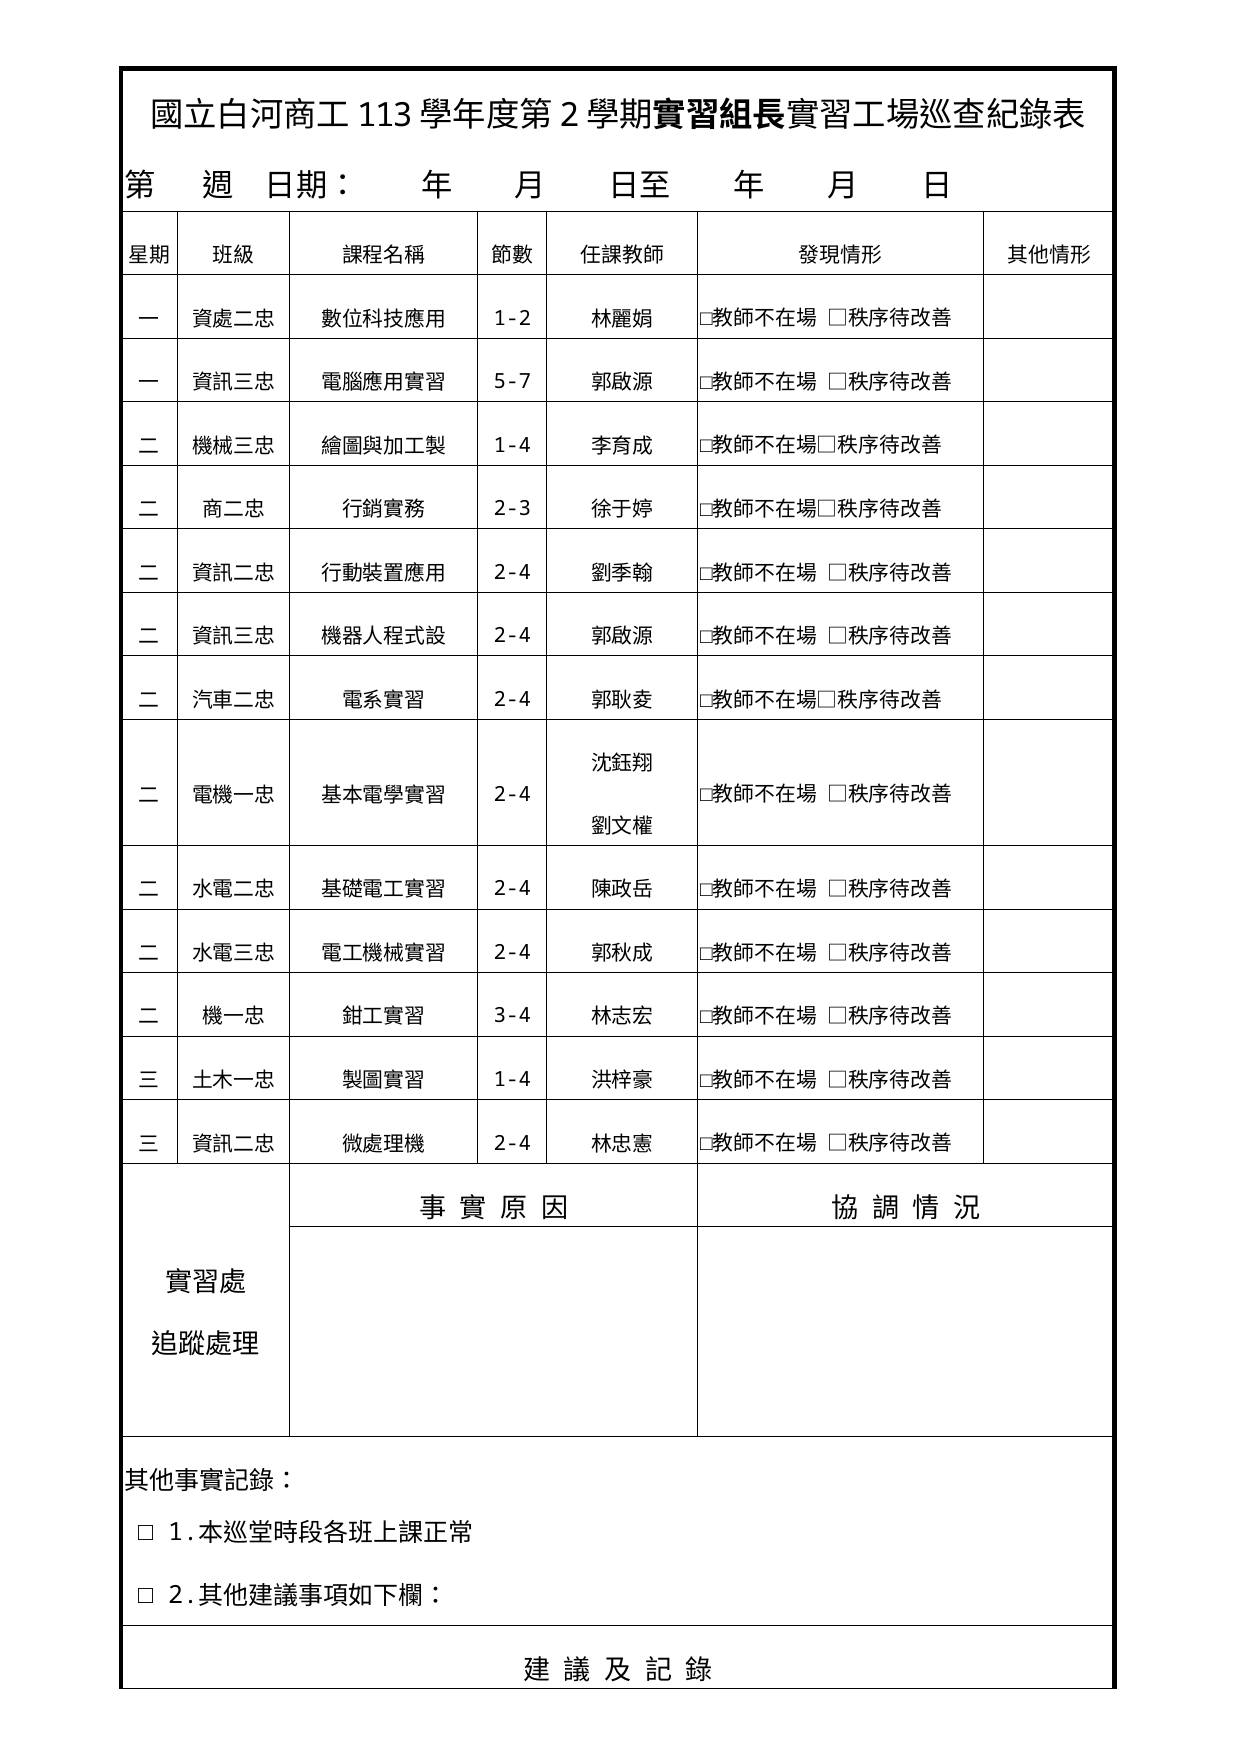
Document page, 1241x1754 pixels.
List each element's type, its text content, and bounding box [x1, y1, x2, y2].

table_cell 1-4 [478, 1037, 546, 1099]
table_cell 機一忠 [178, 973, 289, 1036]
table_cell □教師不在場□秩序待改善 [698, 402, 983, 465]
table_cell 2-4 [478, 720, 546, 845]
table_cell □教師不在場 □秩序待改善 [698, 1100, 983, 1163]
table_cell 2-4 [478, 1100, 546, 1163]
table_cell 林麗娟 [547, 275, 697, 338]
table_cell 三 [123, 1100, 177, 1163]
table_cell 電機一忠 [178, 720, 289, 845]
table_cell 二 [123, 466, 177, 528]
table_cell 二 [123, 402, 177, 465]
table_cell 1-2 [478, 275, 546, 338]
table_cell 洪梓豪 [547, 1037, 697, 1099]
table_cell 2-4 [478, 656, 546, 719]
table_cell □教師不在場 □秩序待改善 [698, 973, 983, 1036]
table_cell 李育成 [547, 402, 697, 465]
table_cell 郭耿夌 [547, 656, 697, 719]
table_cell 基本電學實習 [290, 720, 477, 845]
table_cell 事 實 原 因 [290, 1164, 697, 1226]
table_cell 電系實習 [290, 656, 477, 719]
table_cell 機器人程式設 [290, 593, 477, 655]
table_cell 節數 [478, 212, 546, 274]
table_cell 5-7 [478, 339, 546, 401]
table_cell 協 調 情 況 [698, 1164, 1112, 1226]
table_cell 汽車二忠 [178, 656, 289, 719]
table_cell 行銷實務 [290, 466, 477, 528]
table_cell 繪圖與加工製 [290, 402, 477, 465]
table_cell 劉季翰 [547, 529, 697, 592]
table_cell 資訊三忠 [178, 339, 289, 401]
table_cell [984, 846, 1112, 908]
table_cell 2-4 [478, 529, 546, 592]
table_cell 二 [123, 846, 177, 908]
table_cell [984, 1100, 1112, 1163]
table_cell 郭秋成 [547, 910, 697, 972]
table_cell 製圖實習 [290, 1037, 477, 1099]
table_cell □教師不在場□秩序待改善 [698, 656, 983, 719]
table_cell 林忠憲 [547, 1100, 697, 1163]
table_cell 建 議 及 記 錄 [123, 1626, 1112, 1688]
table_cell 2-3 [478, 466, 546, 528]
table_cell 班級 [178, 212, 289, 274]
table_cell 陳政岳 [547, 846, 697, 908]
table_cell 水電三忠 [178, 910, 289, 972]
table_cell 資訊二忠 [178, 1100, 289, 1163]
table_cell 一 [123, 339, 177, 401]
table_cell 2-4 [478, 593, 546, 655]
table_header 國立白河商工113學年度第2學期實習組長實習工場巡查紀錄表 第 週 日期： 年 月 日至 年 月 日 [123, 71, 1112, 211]
table_cell 三 [123, 1037, 177, 1099]
table_cell 二 [123, 593, 177, 655]
table_cell □教師不在場 □秩序待改善 [698, 910, 983, 972]
table_cell 其他事實記錄： □ 1.本巡堂時段各班上課正常 □ 2.其他建議事項如下欄： [123, 1437, 1112, 1625]
table_cell 土木一忠 [178, 1037, 289, 1099]
table_cell [290, 1227, 697, 1436]
table_cell 二 [123, 720, 177, 845]
table_cell □教師不在場 □秩序待改善 [698, 339, 983, 401]
table_cell 資處二忠 [178, 275, 289, 338]
table_cell 2-4 [478, 910, 546, 972]
table_cell 郭啟源 [547, 339, 697, 401]
table_cell □教師不在場 □秩序待改善 [698, 275, 983, 338]
table_cell 二 [123, 656, 177, 719]
table_cell [984, 720, 1112, 845]
table_cell [984, 1037, 1112, 1099]
table_cell [984, 275, 1112, 338]
table_cell □教師不在場□秩序待改善 [698, 466, 983, 528]
table_cell 林志宏 [547, 973, 697, 1036]
table_cell 數位科技應用 [290, 275, 477, 338]
table_cell 課程名稱 [290, 212, 477, 274]
table_cell 二 [123, 973, 177, 1036]
table_cell 徐于婷 [547, 466, 697, 528]
table_cell 實習處 追蹤處理 [123, 1164, 289, 1436]
table_cell [698, 1227, 1112, 1436]
table_cell 一 [123, 275, 177, 338]
table_cell 微處理機 [290, 1100, 477, 1163]
table_cell 基礎電工實習 [290, 846, 477, 908]
table_cell [984, 529, 1112, 592]
table_cell 任課教師 [547, 212, 697, 274]
table_cell 商二忠 [178, 466, 289, 528]
table_cell [984, 466, 1112, 528]
table_cell 3-4 [478, 973, 546, 1036]
table_cell 二 [123, 910, 177, 972]
table_cell 發現情形 [698, 212, 983, 274]
table_cell [984, 339, 1112, 401]
table_cell 2-4 [478, 846, 546, 908]
table_cell □教師不在場 □秩序待改善 [698, 593, 983, 655]
table_cell 鉗工實習 [290, 973, 477, 1036]
table_cell [984, 402, 1112, 465]
table_cell 資訊三忠 [178, 593, 289, 655]
table_cell □教師不在場 □秩序待改善 [698, 720, 983, 845]
table_cell 電腦應用實習 [290, 339, 477, 401]
table_cell 水電二忠 [178, 846, 289, 908]
table_cell □教師不在場 □秩序待改善 [698, 529, 983, 592]
table_cell [984, 910, 1112, 972]
table_cell 機械三忠 [178, 402, 289, 465]
table_cell 行動裝置應用 [290, 529, 477, 592]
table_cell [984, 656, 1112, 719]
table_cell 星期 [123, 212, 177, 274]
table_cell 二 [123, 529, 177, 592]
table_cell □教師不在場 □秩序待改善 [698, 1037, 983, 1099]
table_cell 沈鈺翔 劉文權 [547, 720, 697, 845]
table_cell 資訊二忠 [178, 529, 289, 592]
table_cell 電工機械實習 [290, 910, 477, 972]
table_cell [984, 973, 1112, 1036]
table_cell [984, 593, 1112, 655]
table_cell 郭啟源 [547, 593, 697, 655]
table_cell 其他情形 [984, 212, 1112, 274]
table_cell □教師不在場 □秩序待改善 [698, 846, 983, 908]
table_cell 1-4 [478, 402, 546, 465]
